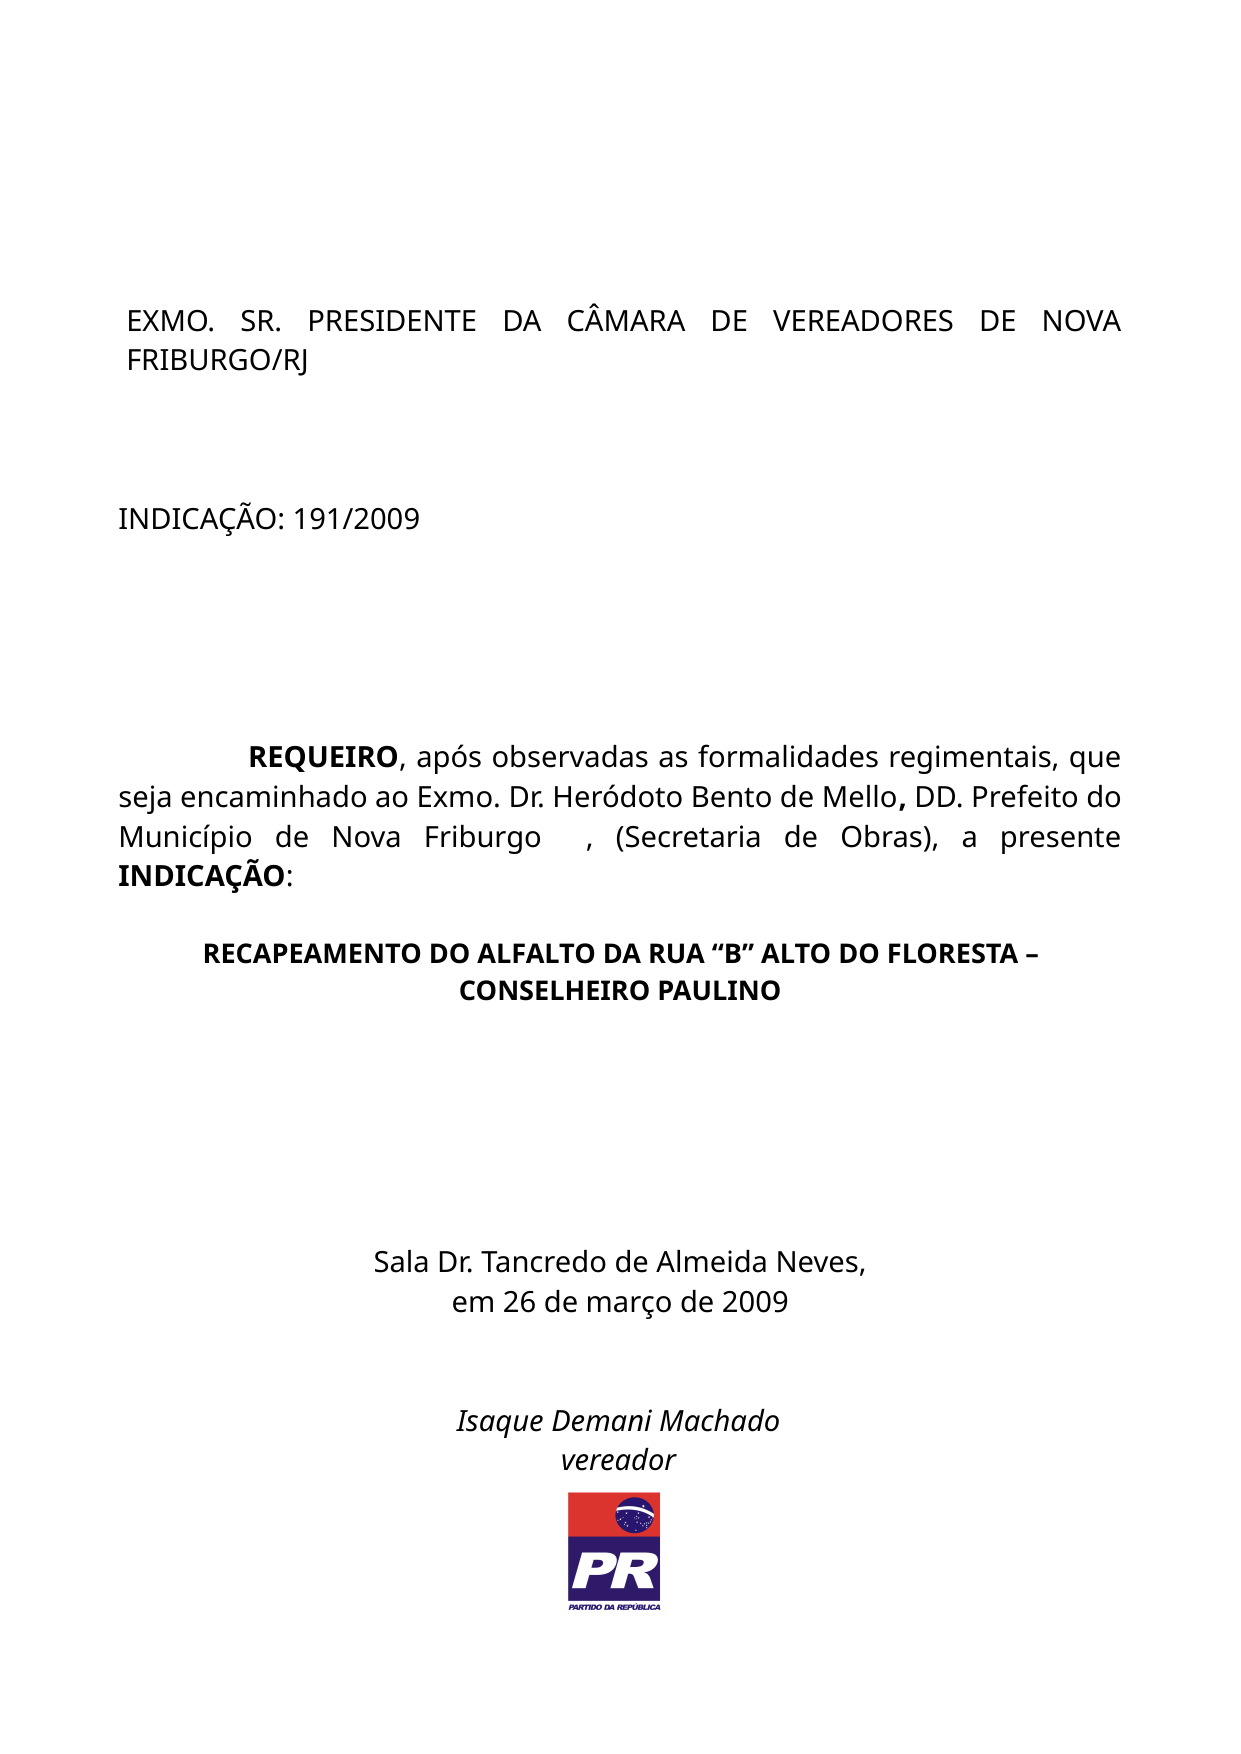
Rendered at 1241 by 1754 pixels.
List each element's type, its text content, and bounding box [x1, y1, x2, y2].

text em 26 de março de 2009 [118, 1281, 1122, 1321]
text Sala Dr. Tancredo de Almeida Neves, [118, 1241, 1122, 1281]
text Isaque Demani Machado [118, 1400, 1122, 1440]
text INDICAÇÃO: 191/2009 [118, 498, 1122, 538]
text EXMO. SR. PRESIDENTE DA CÂMARA DE VEREADORES DE NOVA FRIBURGO/RJ [126, 300, 1122, 379]
text RECAPEAMENTO DO ALFALTO DA RUA “B” ALTO DO FLORESTA – CONSELHEIRO PAULINO [118, 935, 1122, 1009]
text REQUEIRO, após observadas as formalidades regimentais, que seja encaminhado ao Exmo. Dr. Heródoto Bento de Mello, DD. Prefeito do Município de Nova Friburgo , (Secretaria de Obras), a presente INDICAÇÃO: [118, 737, 1122, 895]
picture [562, 1485, 668, 1616]
text vereador [118, 1440, 1122, 1479]
